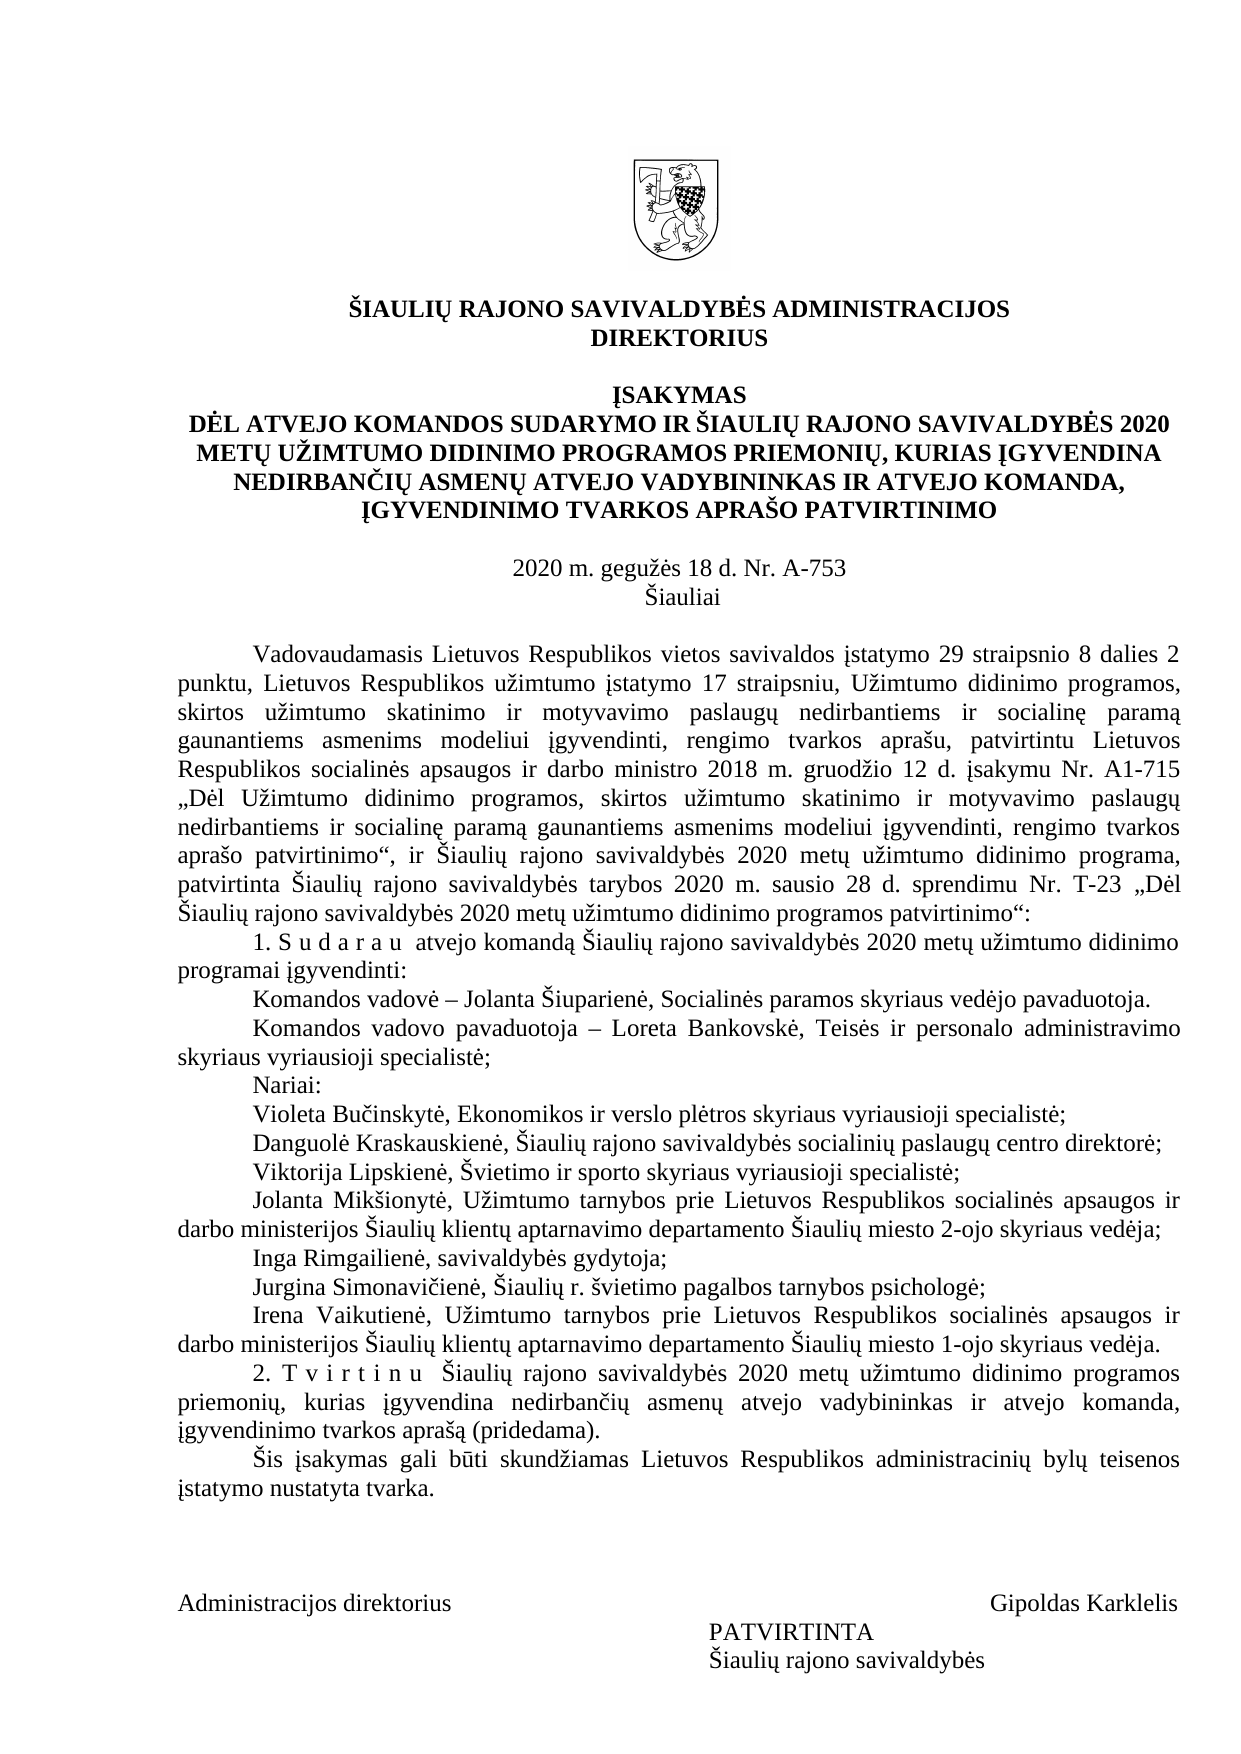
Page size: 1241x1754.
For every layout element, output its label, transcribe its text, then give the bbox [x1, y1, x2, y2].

text Inga Rimgailienė, savivaldybės gydytoja; [177, 1243, 1181, 1272]
text Šiauliai [177, 582, 1181, 611]
text Šis įsakymas gali būti skundžiamas Lietuvos Respublikos administracinių bylų teisenos įstatymo nustatyta tvarka. [177, 1444, 1181, 1502]
text Komandos vadovė – Jolanta Šiuparienė, Socialinės paramos skyriaus vedėjo pavaduotoja. [252, 984, 1181, 1013]
text Jolanta Mikšionytė, Užimtumo tarnybos prie Lietuvos Respublikos socialinės apsaugos ir darbo ministerijos Šiaulių klientų aptarnavimo departamento Šiaulių miesto 2-ojo skyriaus vedėja; [177, 1186, 1181, 1243]
text 2. Tvirtinu Šiaulių rajono savivaldybės 2020 metų užimtumo didinimo programos priemonių, kurias įgyvendina nedirbančių asmenų atvejo vadybininkas ir atvejo komanda, įgyvendinimo tvarkos aprašą (pridedama). [177, 1358, 1181, 1444]
text 1. S u d a r a u atvejo komandą Šiaulių rajono savivaldybės 2020 metų užimtumo didinimo programai įgyvendinti: [177, 927, 1181, 984]
text Viktorija Lipskienė, Švietimo ir sporto skyriaus vyriausioji specialistė; [177, 1157, 1181, 1186]
text Administracijos direktorius Gipoldas Karklelis [177, 1588, 1181, 1617]
text ĮSAKYMAS [177, 381, 1181, 409]
text DĖL ATVEJO KOMANDOS SUDARYMO IR ŠIAULIŲ RAJONO SAVIVALDYBĖS 2020 METŲ UŽIMTUMO DIDINIMO PROGRAMOS PRIEMONIŲ, KURIAS ĮGYVENDINA NEDIRBANČIŲ ASMENŲ ATVEJO VADYBININKAS IR ATVEJO KOMANDA, ĮGYVENDINIMO TVARKOS APRAŠO PATVIRTINIMO [177, 409, 1181, 524]
text Jurgina Simonavičienė, Šiaulių r. švietimo pagalbos tarnybos psichologė; [177, 1272, 1181, 1301]
text Komandos vadovo pavaduotoja – Loreta Bankovskė, Teisės ir personalo administravimo skyriaus vyriausioji specialistė; [177, 1013, 1181, 1071]
text Vadovaudamasis Lietuvos Respublikos vietos savivaldos įstatymo 29 straipsnio 8 dalies 2 punktu, Lietuvos Respublikos užimtumo įstatymo 17 straipsniu, Užimtumo didinimo programos, skirtos užimtumo skatinimo ir motyvavimo paslaugų nedirbantiems ir socialinę paramą gaunantiems asmenims modeliui įgyvendinti, rengimo tvarkos aprašu, patvirtintu Lietuvos Respublikos socialinės apsaugos ir darbo ministro 2018 m. gruodžio 12 d. įsakymu Nr. A1-715 „Dėl Užimtumo didinimo programos, skirtos užimtumo skatinimo ir motyvavimo paslaugų nedirbantiems ir socialinę paramą gaunantiems asmenims modeliui įgyvendinti, rengimo tvarkos aprašo patvirtinimo“, ir Šiaulių rajono savivaldybės 2020 metų užimtumo didinimo programa, patvirtinta Šiaulių rajono savivaldybės tarybos 2020 m. sausio 28 d. sprendimu Nr. T-23 „Dėl Šiaulių rajono savivaldybės 2020 metų užimtumo didinimo programos patvirtinimo“: [177, 639, 1181, 927]
text Nariai: [177, 1071, 1181, 1099]
text 2020 m. gegužės 18 d. Nr. A-753 [177, 553, 1181, 582]
text Violeta Bučinskytė, Ekonomikos ir verslo plėtros skyriaus vyriausioji specialistė; [177, 1099, 1181, 1128]
text Šiaulių rajono savivaldybės [177, 1646, 1181, 1674]
text PATVIRTINTA [177, 1617, 1181, 1646]
text Danguolė Kraskauskienė, Šiaulių rajono savivaldybės socialinių paslaugų centro direktorė; [177, 1128, 1181, 1157]
text Irena Vaikutienė, Užimtumo tarnybos prie Lietuvos Respublikos socialinės apsaugos ir darbo ministerijos Šiaulių klientų aptarnavimo departamento Šiaulių miesto 1-ojo skyriaus vedėja. [177, 1301, 1181, 1358]
text ŠIAULIŲ RAJONO SAVIVALDYBĖS ADMINISTRAcijos [177, 294, 1181, 323]
text direktorius [177, 323, 1181, 352]
